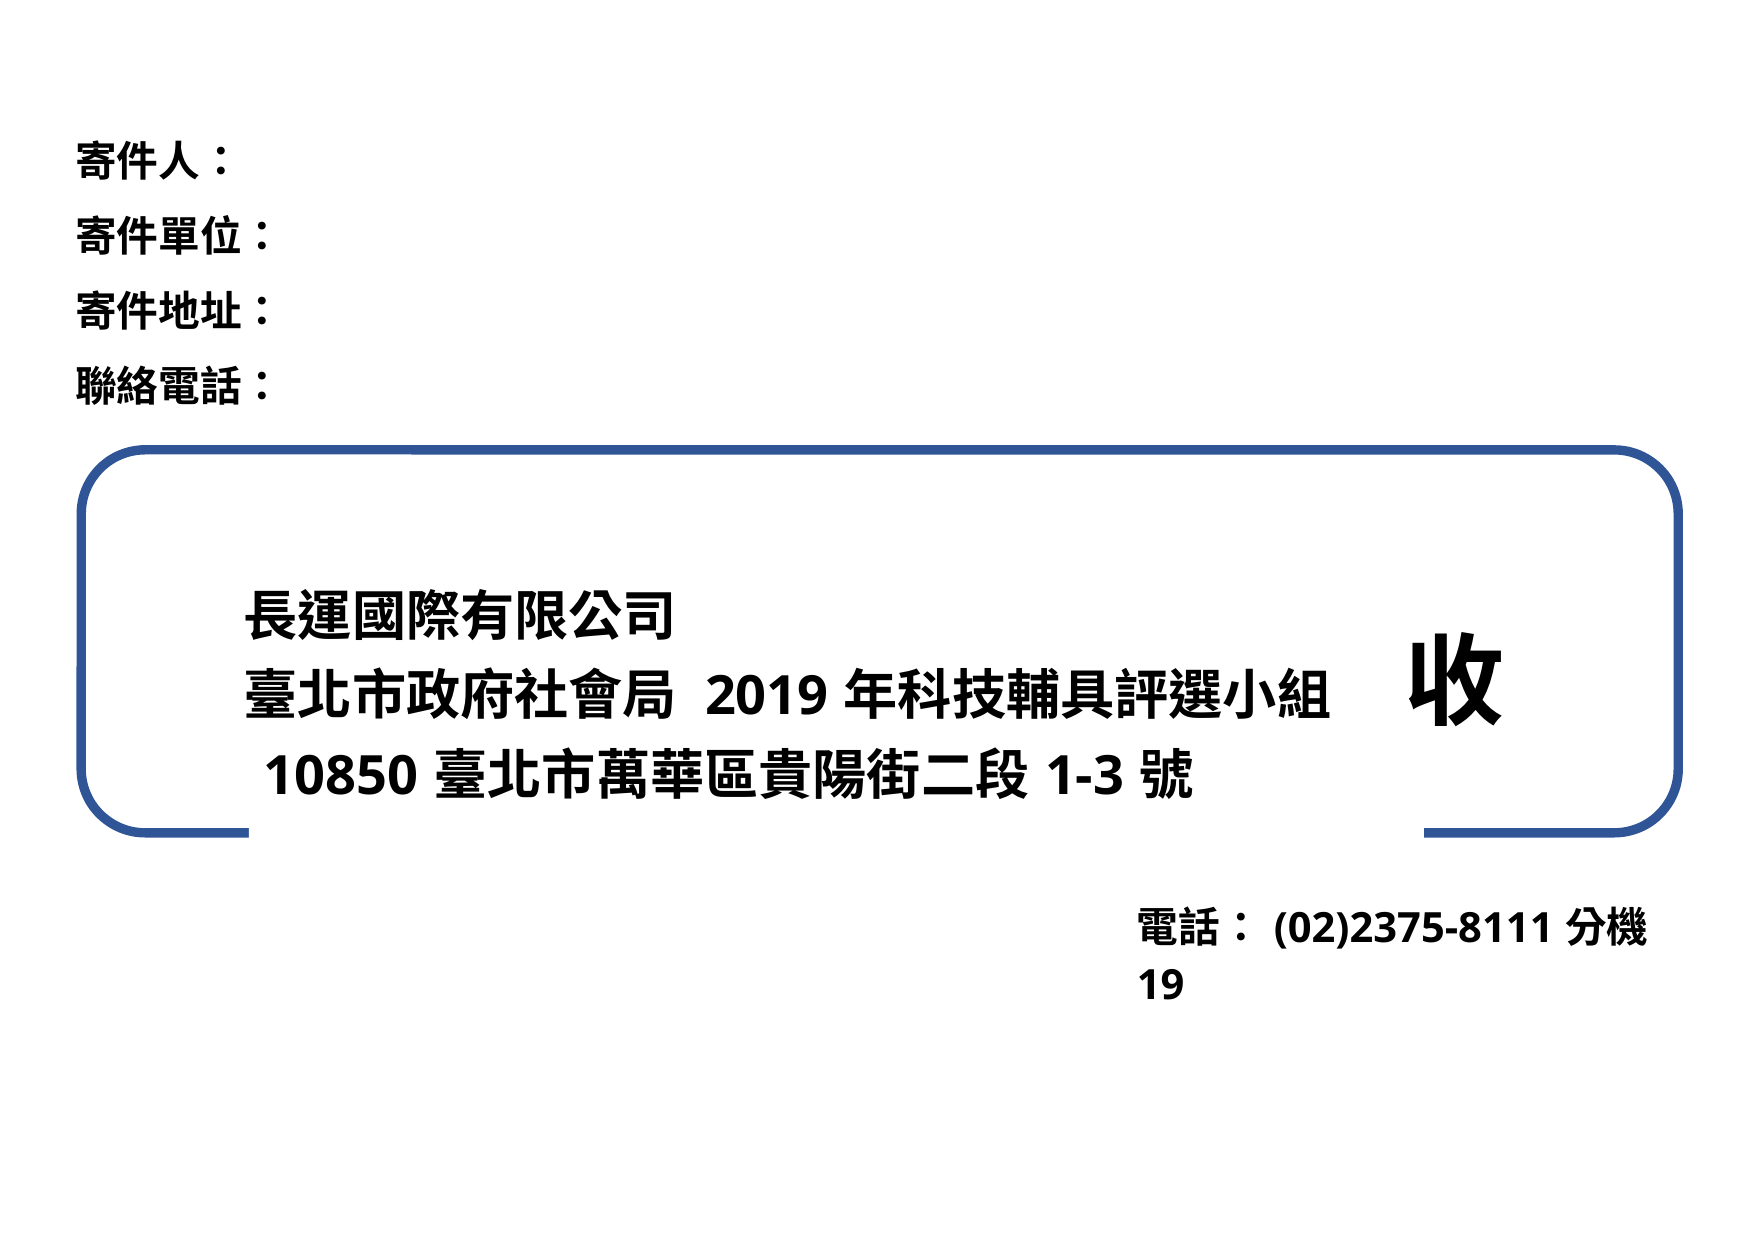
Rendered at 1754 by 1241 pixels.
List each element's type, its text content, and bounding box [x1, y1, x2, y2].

text 聯絡電話： [75, 339, 1679, 414]
text 寄件單位： [75, 189, 1679, 264]
text 寄件人： [75, 114, 1679, 189]
text 寄件地址： [75, 264, 1679, 339]
